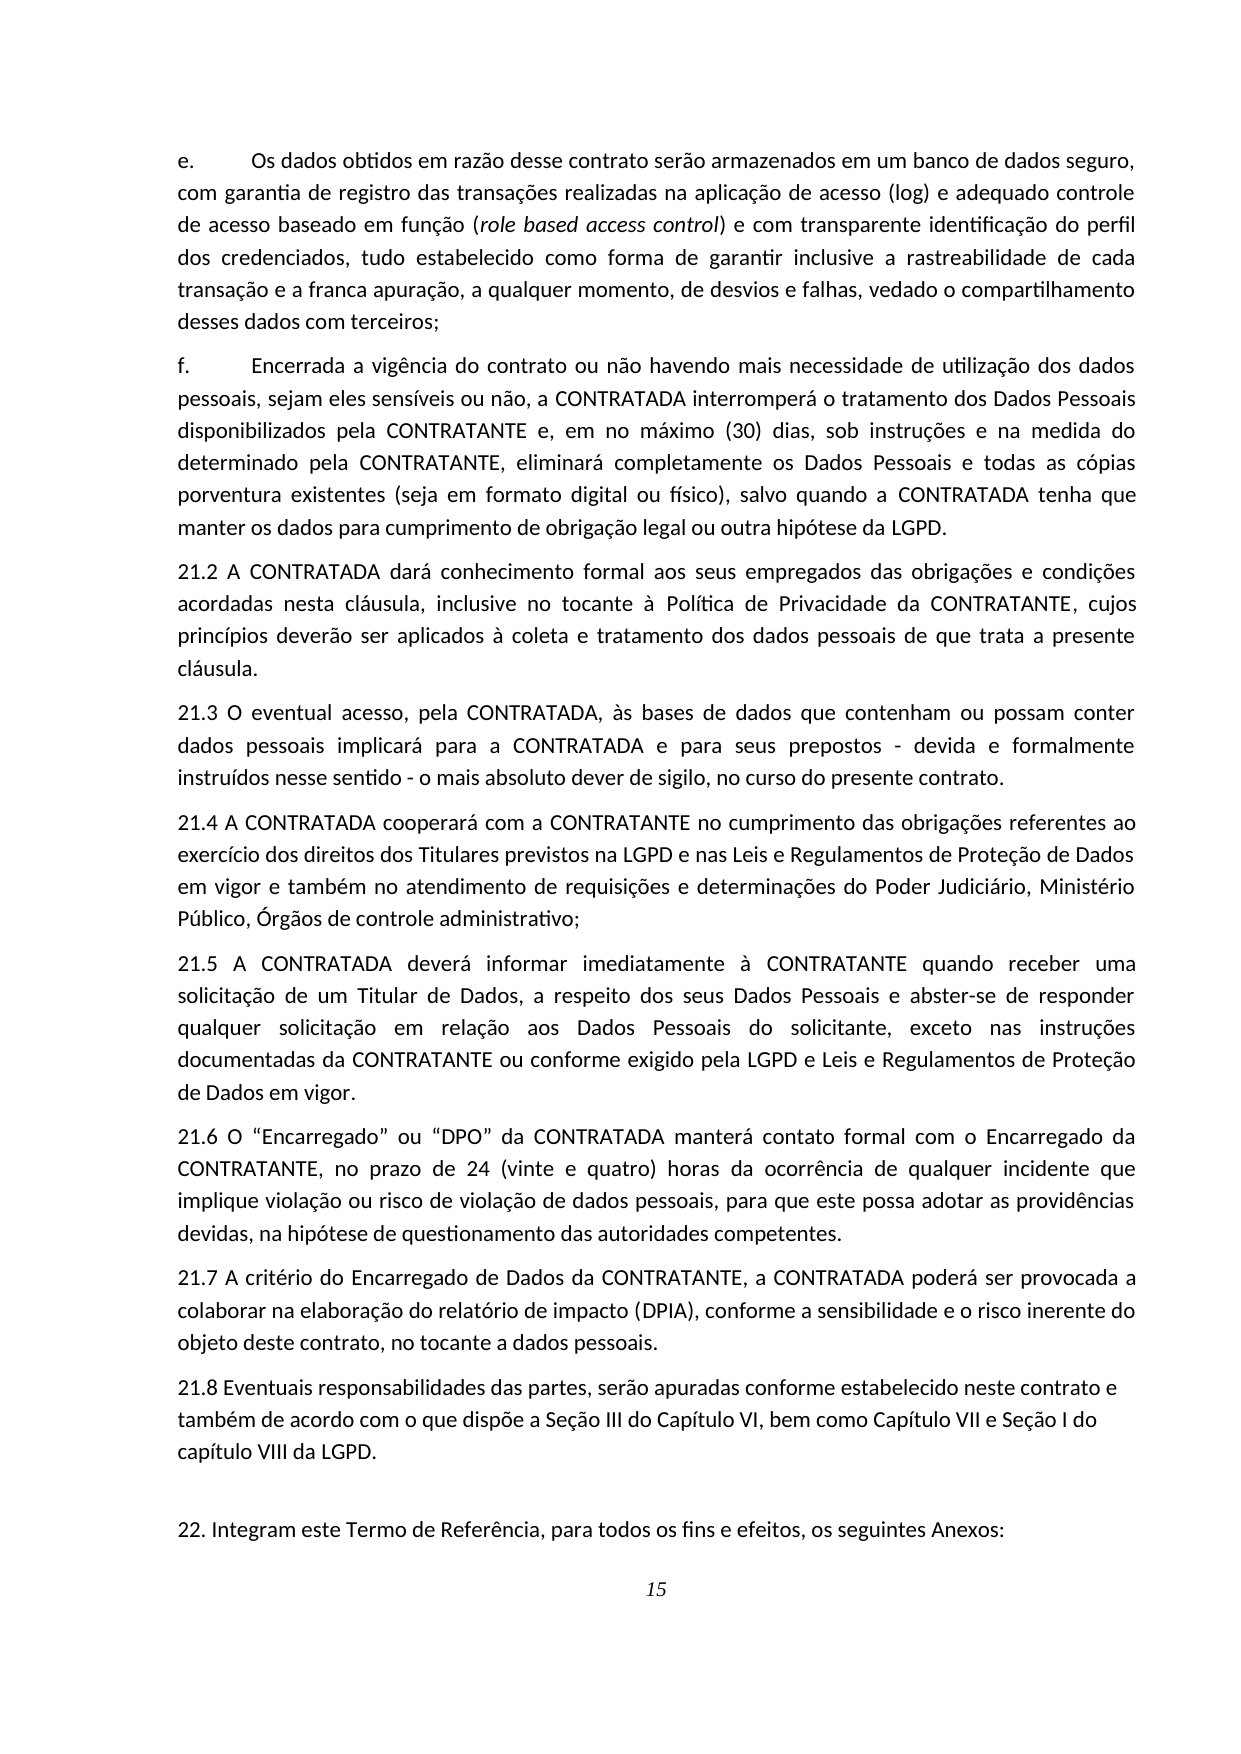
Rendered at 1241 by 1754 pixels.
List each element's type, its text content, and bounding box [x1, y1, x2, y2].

text 21.3 O eventual acesso, pela CONTRATADA, às bases de dados que contenham ou possam conter dados pessoais implicará para a CONTRATADA e para seus prepostos - devida e formalmente instruídos nesse sentido - o mais absoluto dever de sigilo, no curso do presente contrato. [177, 698, 1137, 791]
text 21.7 A critério do Encarregado de Dados da CONTRATANTE, a CONTRATADA poderá ser provocada a colaborar na elaboração do relatório de impacto (DPIA), conforme a sensibilidade e o risco inerente do objeto deste contrato, no tocante a dados pessoais. [177, 1263, 1137, 1356]
list Os dados obtidos em razão desse contrato serão armazenados em um banco de dados seguro, com garantia de registro das transações realizadas na aplicação de acesso (log) e adequado controle de acesso baseado em função (role based access control) e com transparente identificação do perfil dos credenciados, tudo estabelecido como forma de garantir inclusive a rastreabilidade de cada transação e a franca apuração, a qualquer momento, de desvios e falhas, vedado o compartilhamento desses dados com terceiros; [177, 146, 1137, 335]
text 22. Integram este Termo de Referência, para todos os fins e efeitos, os seguintes Anexos: [177, 1515, 1137, 1543]
text 21.8 Eventuais responsabilidades das partes, serão apuradas conforme estabelecido neste contrato e também de acordo com o que dispõe a Seção III do Capítulo VI, bem como Capítulo VII e Seção I do capítulo VIII da LGPD. [177, 1373, 1137, 1498]
text 21.6 O “Encarregado” ou “DPO” da CONTRATADA manterá contato formal com o Encarregado da CONTRATANTE, no prazo de 24 (vinte e quatro) horas da ocorrência de qualquer incidente que implique violação ou risco de violação de dados pessoais, para que este possa adotar as providências devidas, na hipótese de questionamento das autoridades competentes. [177, 1122, 1137, 1247]
text 21.5 A CONTRATADA deverá informar imediatamente à CONTRATANTE quando receber uma solicitação de um Titular de Dados, a respeito dos seus Dados Pessoais e abster-se de responder qualquer solicitação em relação aos Dados Pessoais do solicitante, exceto nas instruções documentadas da CONTRATANTE ou conforme exigido pela LGPD e Leis e Regulamentos de Proteção de Dados em vigor. [177, 949, 1137, 1106]
list Encerrada a vigência do contrato ou não havendo mais necessidade de utilização dos dados pessoais, sejam eles sensíveis ou não, a CONTRATADA interromperá o tratamento dos Dados Pessoais disponibilizados pela CONTRATANTE e, em no máximo (30) dias, sob instruções e na medida do determinado pela CONTRATANTE, eliminará completamente os Dados Pessoais e todas as cópias porventura existentes (seja em formato digital ou físico), salvo quando a CONTRATADA tenha que manter os dados para cumprimento de obrigação legal ou outra hipótese da LGPD. [177, 352, 1137, 541]
text 21.2 A CONTRATADA dará conhecimento formal aos seus empregados das obrigações e condições acordadas nesta cláusula, inclusive no tocante à Política de Privacidade da CONTRATANTE, cujos princípios deverão ser aplicados à coleta e tratamento dos dados pessoais de que trata a presente cláusula. [177, 557, 1137, 682]
text 21.4 A CONTRATADA cooperará com a CONTRATANTE no cumprimento das obrigações referentes ao exercício dos direitos dos Titulares previstos na LGPD e nas Leis e Regulamentos de Proteção de Dados em vigor e também no atendimento de requisições e determinações do Poder Judiciário, Ministério Público, Órgãos de controle administrativo; [177, 808, 1137, 932]
